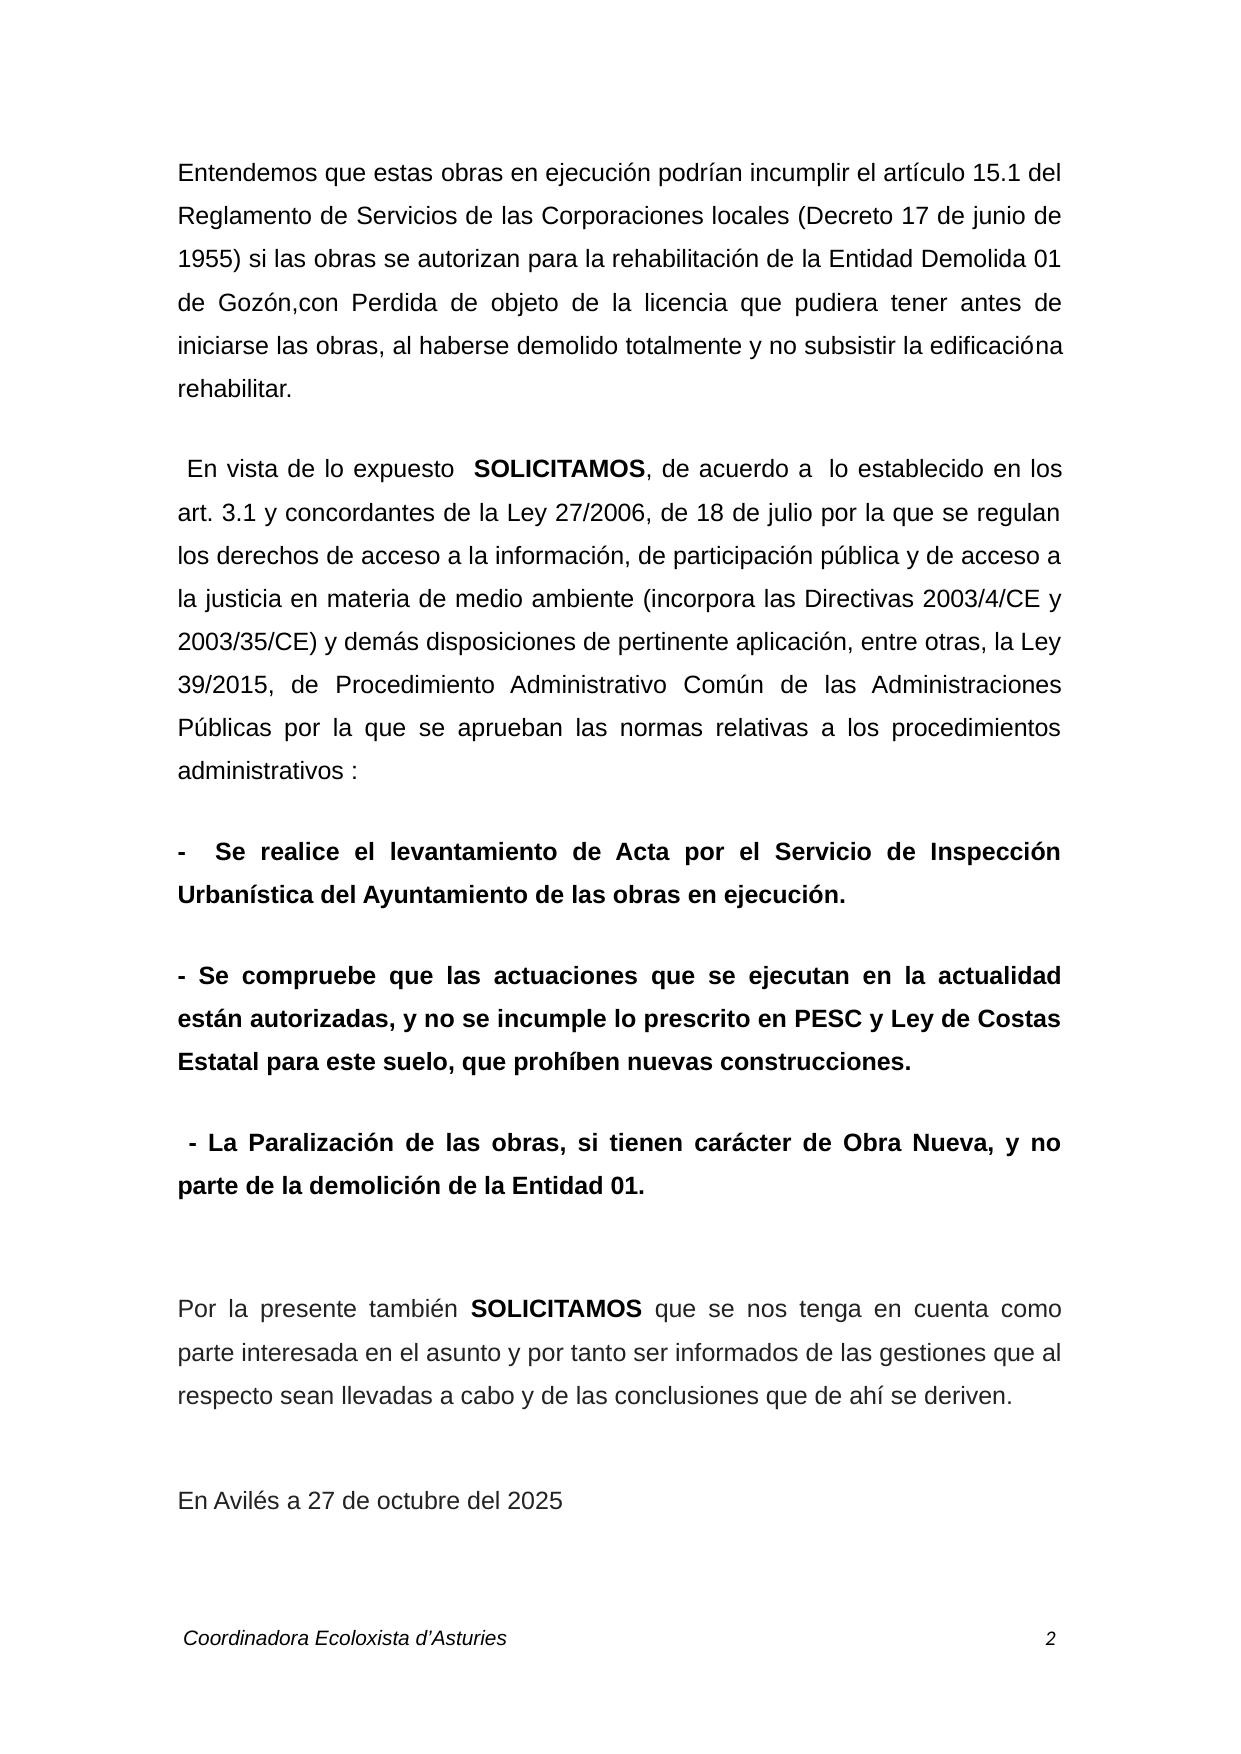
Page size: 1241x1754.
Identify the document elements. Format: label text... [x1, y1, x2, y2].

text En Avilés a 27 de octubre del 2025 [177, 1486, 1063, 1515]
text - La Paralización de las obras, si tienen carácter de Obra Nueva, y no parte de la demolición de la Entidad 01. [177, 1128, 1063, 1199]
text - Se compruebe que las actuaciones que se ejecutan en la actualidad están autorizadas, y no se incumple lo prescrito en PESC y Ley de Costas Estatal para este suelo, que prohíben nuevas construcciones. [177, 961, 1063, 1076]
text Por la presente también SOLICITAMOS que se nos tenga en cuenta como parte interesada en el asunto y por tanto ser informados de las gestiones que al respecto sean llevadas a cabo y de las conclusiones que de ahí se deriven. [177, 1294, 1063, 1409]
text En vista de lo expuesto SOLICITAMOS, de acuerdo a lo establecido en los art. 3.1 y concordantes de la Ley 27/2006, de 18 de julio por la que se regulan los derechos de acceso a la información, de participación pública y de acceso a la justicia en materia de medio ambiente (incorpora las Directivas 2003/4/CE y 2003/35/CE) y demás disposiciones de pertinente aplicación, entre otras, la Ley 39/2015, de Procedimiento Administrativo Común de las Administraciones Públicas por la que se aprueban las normas relativas a los procedimientos administrativos : [177, 454, 1063, 785]
text Entendemos que estas obras en ejecución podrían incumplir el artículo 15.1 del Reglamento de Servicios de las Corporaciones locales (Decreto 17 de junio de 1955) si las obras se autorizan para la rehabilitación de la Entidad Demolida 01 de Gozón,con Perdida de objeto de la licencia que pudiera tener antes de iniciarse las obras, al haberse demolido totalmente y no subsistir la edificacióna rehabilitar. [177, 158, 1063, 403]
text - Se realice el levantamiento de Acta por el Servicio de Inspección Urbanística del Ayuntamiento de las obras en ejecución. [177, 837, 1063, 909]
